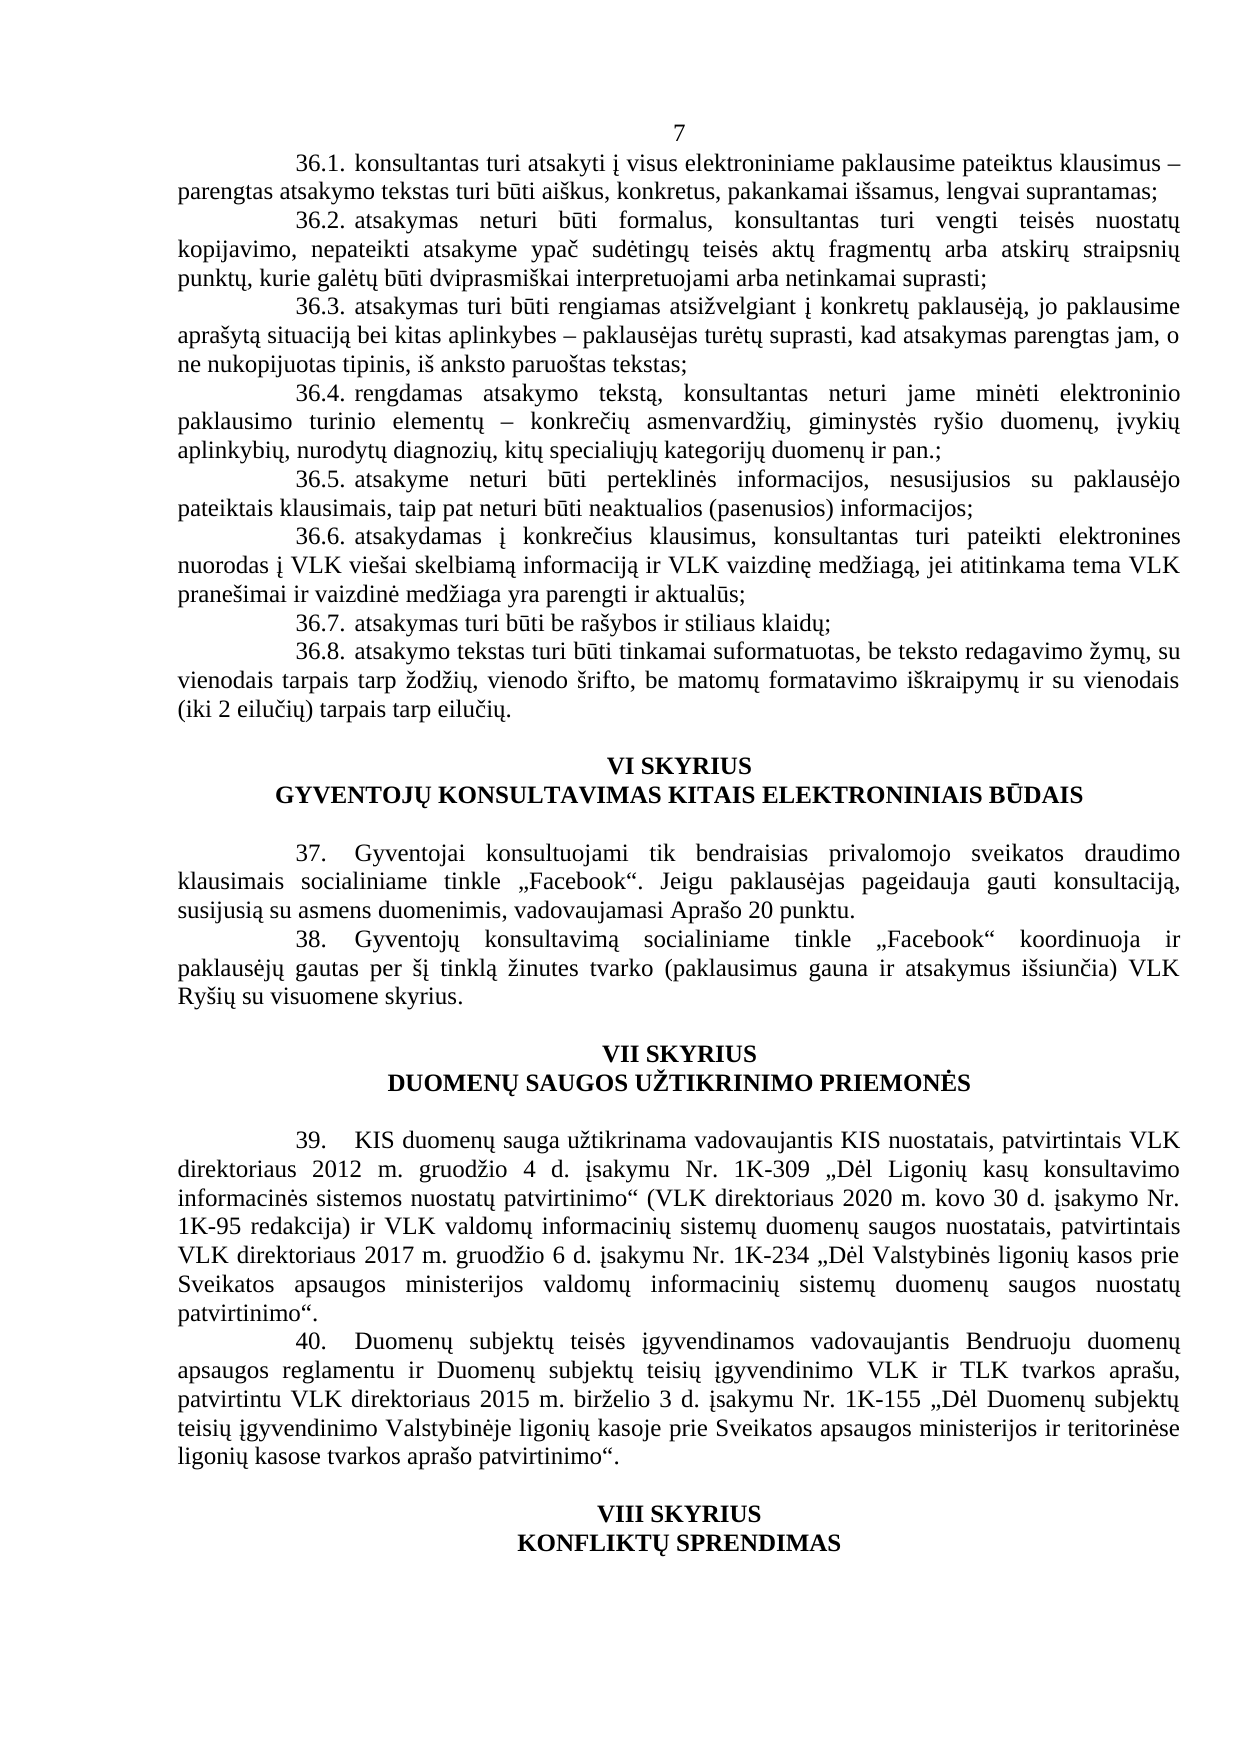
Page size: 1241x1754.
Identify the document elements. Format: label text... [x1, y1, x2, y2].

text 39. KIS duomenų sauga užtikrinama vadovaujantis KIS nuostatais, patvirtintais VLK direktoriaus 2012 m. gruodžio 4 d. įsakymu Nr. 1K-309 „Dėl Ligonių kasų konsultavimo informacinės sistemos nuostatų patvirtinimo“ (VLK direktoriaus 2020 m. kovo 30 d. įsakymo Nr. 1K-95 redakcija) ir VLK valdomų informacinių sistemų duomenų saugos nuostatais, patvirtintais VLK direktoriaus 2017 m. gruodžio 6 d. įsakymu Nr. 1K-234 „Dėl Valstybinės ligonių kasos prie Sveikatos apsaugos ministerijos valdomų informacinių sistemų duomenų saugos nuostatų patvirtinimo“. [177, 1125, 1181, 1326]
text 37. Gyventojai konsultuojami tik bendraisias privalomojo sveikatos draudimo klausimais socialiniame tinkle „Facebook“. Jeigu paklausėjas pageidauja gauti konsultaciją, susijusią su asmens duomenimis, vadovaujamasi Aprašo 20 punktu. [177, 838, 1181, 924]
text DUOMENŲ SAUGOS UŽTIKRINIMO PRIEMONĖS [177, 1068, 1181, 1096]
text 38. Gyventojų konsultavimą socialiniame tinkle „Facebook“ koordinuoja ir paklausėjų gautas per šį tinklą žinutes tvarko (paklausimus gauna ir atsakymus išsiunčia) VLK Ryšių su visuomene skyrius. [177, 924, 1181, 1010]
text 36.4. rengdamas atsakymo tekstą, konsultantas neturi jame minėti elektroninio paklausimo turinio elementų – konkrečių asmenvardžių, giminystės ryšio duomenų, įvykių aplinkybių, nurodytų diagnozių, kitų specialiųjų kategorijų duomenų ir pan.; [177, 378, 1181, 464]
text konfliktų sprendimAS [177, 1528, 1181, 1556]
text 36.3. atsakymas turi būti rengiamas atsižvelgiant į konkretų paklausėją, jo paklausime aprašytą situaciją bei kitas aplinkybes – paklausėjas turėtų suprasti, kad atsakymas parengtas jam, o ne nukopijuotas tipinis, iš anksto paruoštas tekstas; [177, 291, 1181, 378]
text gyventojų KONSULTAvimas kitais ELEKTRONINIAIS BŪDAIS [177, 780, 1181, 809]
text VI SKYRIUS [177, 751, 1181, 780]
text 36.5. atsakyme neturi būti perteklinės informacijos, nesusijusios su paklausėjo pateiktais klausimais, taip pat neturi būti neaktualios (pasenusios) informacijos; [177, 464, 1181, 521]
text 40. Duomenų subjektų teisės įgyvendinamos vadovaujantis Bendruoju duomenų apsaugos reglamentu ir Duomenų subjektų teisių įgyvendinimo VLK ir TLK tvarkos aprašu, patvirtintu VLK direktoriaus 2015 m. birželio 3 d. įsakymu Nr. 1K-155 „Dėl Duomenų subjektų teisių įgyvendinimo Valstybinėje ligonių kasoje prie Sveikatos apsaugos ministerijos ir teritorinėse ligonių kasose tvarkos aprašo patvirtinimo“. [177, 1326, 1181, 1470]
text VII SKYRIUS [177, 1039, 1181, 1068]
text 36.6. atsakydamas į konkrečius klausimus, konsultantas turi pateikti elektronines nuorodas į VLK viešai skelbiamą informaciją ir VLK vaizdinę medžiagą, jei atitinkama tema VLK pranešimai ir vaizdinė medžiaga yra parengti ir aktualūs; [177, 521, 1181, 608]
text VIII SKYRIUS [177, 1499, 1181, 1528]
text 36.2. atsakymas neturi būti formalus, konsultantas turi vengti teisės nuostatų kopijavimo, nepateikti atsakyme ypač sudėtingų teisės aktų fragmentų arba atskirų straipsnių punktų, kurie galėtų būti dviprasmiškai interpretuojami arba netinkamai suprasti; [177, 205, 1181, 291]
text 36.7. atsakymas turi būti be rašybos ir stiliaus klaidų; [177, 608, 1181, 636]
text 36.1. konsultantas turi atsakyti į visus elektroniniame paklausime pateiktus klausimus – parengtas atsakymo tekstas turi būti aiškus, konkretus, pakankamai išsamus, lengvai suprantamas; [177, 148, 1181, 205]
text 36.8. atsakymo tekstas turi būti tinkamai suformatuotas, be teksto redagavimo žymų, su vienodais tarpais tarp žodžių, vienodo šrifto, be matomų formatavimo iškraipymų ir su vienodais (iki 2 eilučių) tarpais tarp eilučių. [177, 636, 1181, 723]
